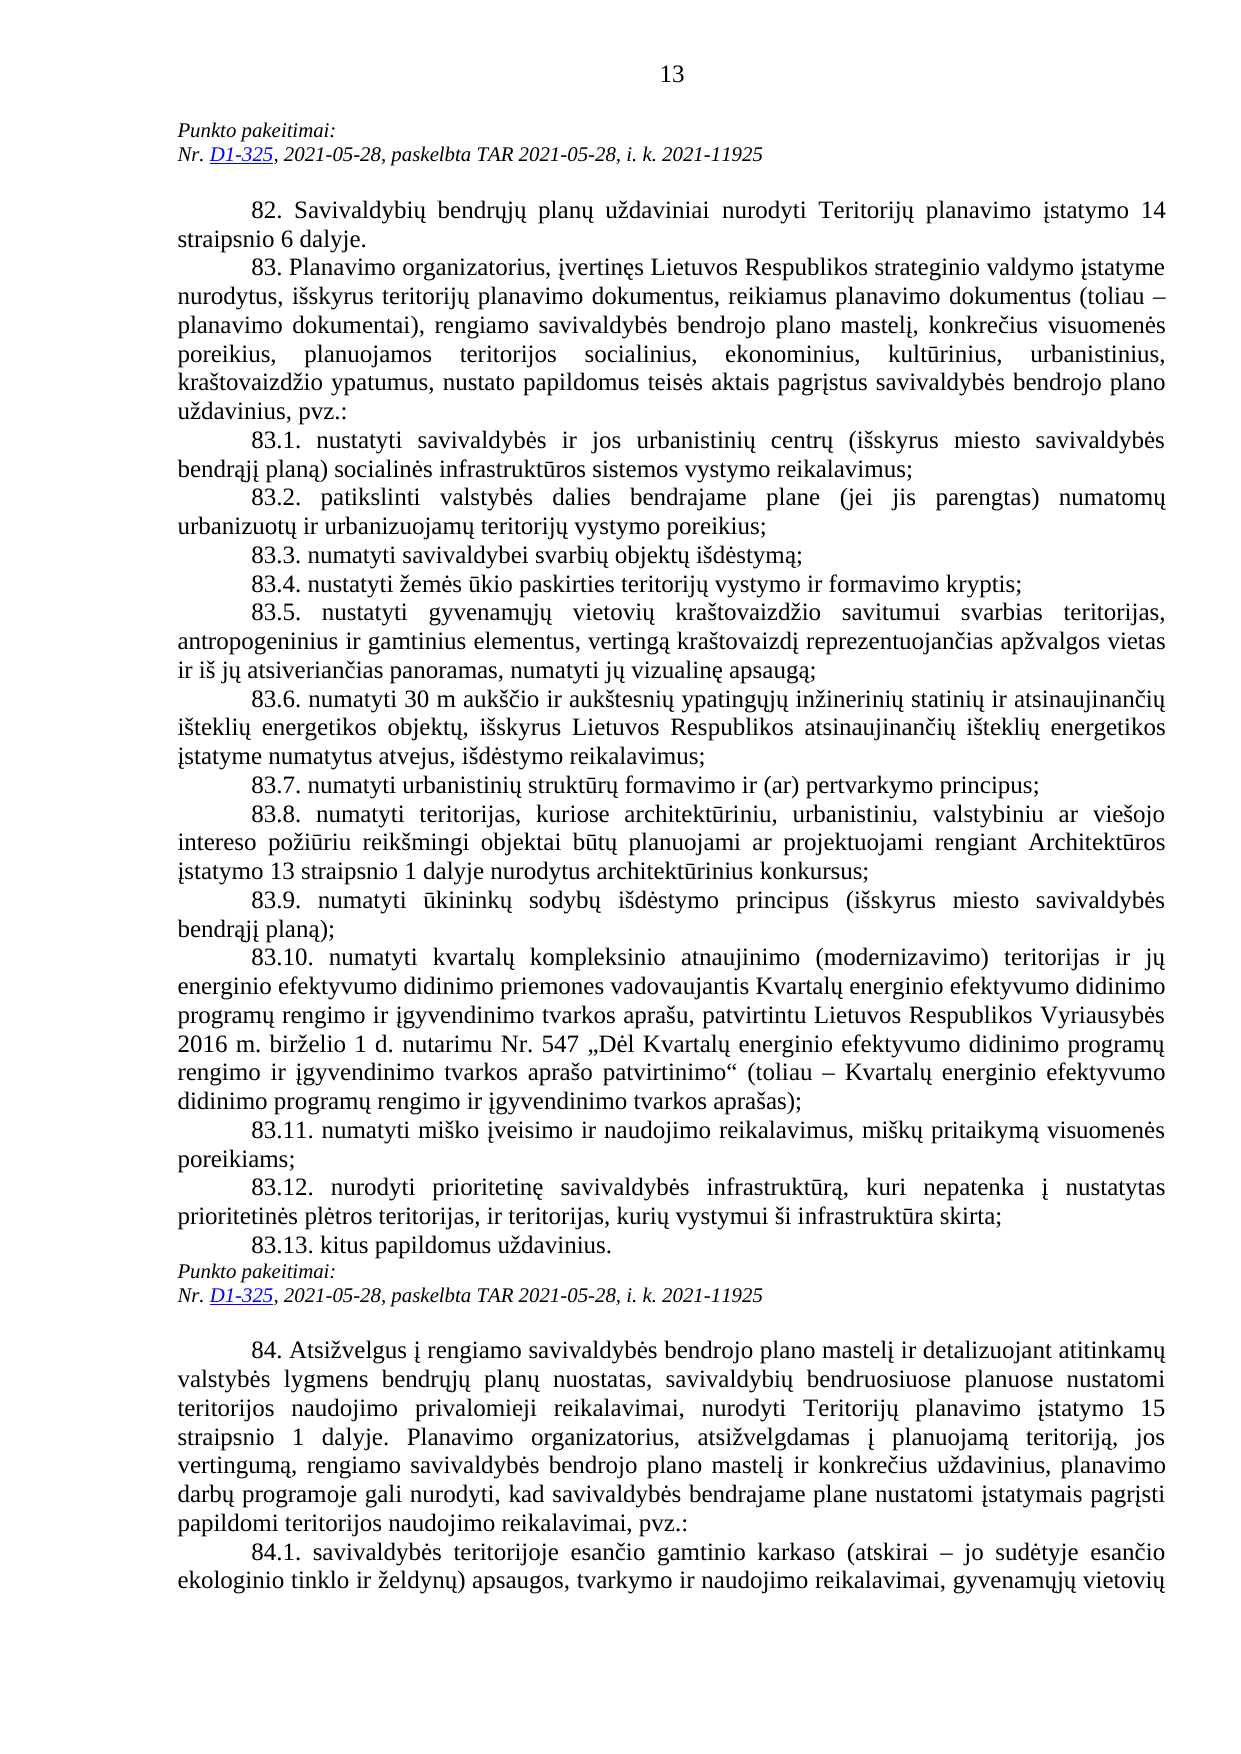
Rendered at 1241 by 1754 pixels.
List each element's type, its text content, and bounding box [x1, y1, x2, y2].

text 83.3. numatyti savivaldybei svarbių objektų išdėstymą; [177, 540, 1166, 569]
text Punkto pakeitimai: [177, 1259, 1166, 1283]
text 83.13. kitus papildomus uždavinius. [177, 1230, 1166, 1259]
text Nr. D1-325, 2021-05-28, paskelbta TAR 2021-05-28, i. k. 2021-11925 [177, 142, 1166, 166]
text Nr. D1-325, 2021-05-28, paskelbta TAR 2021-05-28, i. k. 2021-11925 [177, 1283, 1166, 1307]
text 83. Planavimo organizatorius, įvertinęs Lietuvos Respublikos strateginio valdymo įstatyme nurodytus, išskyrus teritorijų planavimo dokumentus, reikiamus planavimo dokumentus (toliau – planavimo dokumentai), rengiamo savivaldybės bendrojo plano mastelį, konkrečius visuomenės poreikius, planuojamos teritorijos socialinius, ekonominius, kultūrinius, urbanistinius, kraštovaizdžio ypatumus, nustato papildomus teisės aktais pagrįstus savivaldybės bendrojo plano uždavinius, pvz.: [177, 252, 1166, 425]
text 83.7. numatyti urbanistinių struktūrų formavimo ir (ar) pertvarkymo principus; [177, 770, 1166, 799]
text 83.2. patikslinti valstybės dalies bendrajame plane (jei jis parengtas) numatomų urbanizuotų ir urbanizuojamų teritorijų vystymo poreikius; [177, 482, 1166, 540]
text 83.9. numatyti ūkininkų sodybų išdėstymo principus (išskyrus miesto savivaldybės bendrąjį planą); [177, 885, 1166, 942]
text 83.10. numatyti kvartalų kompleksinio atnaujinimo (modernizavimo) teritorijas ir jų energinio efektyvumo didinimo priemones vadovaujantis Kvartalų energinio efektyvumo didinimo programų rengimo ir įgyvendinimo tvarkos aprašu, patvirtintu Lietuvos Respublikos Vyriausybės 2016 m. birželio 1 d. nutarimu Nr. 547 „Dėl Kvartalų energinio efektyvumo didinimo programų rengimo ir įgyvendinimo tvarkos aprašo patvirtinimo“ (toliau – Kvartalų energinio efektyvumo didinimo programų rengimo ir įgyvendinimo tvarkos aprašas); [177, 942, 1166, 1115]
text Punkto pakeitimai: [177, 118, 1166, 142]
text 83.1. nustatyti savivaldybės ir jos urbanistinių centrų (išskyrus miesto savivaldybės bendrąjį planą) socialinės infrastruktūros sistemos vystymo reikalavimus; [177, 425, 1166, 482]
text 83.5. nustatyti gyvenamųjų vietovių kraštovaizdžio savitumui svarbias teritorijas, antropogeninius ir gamtinius elementus, vertingą kraštovaizdį reprezentuojančias apžvalgos vietas ir iš jų atsiveriančias panoramas, numatyti jų vizualinę apsaugą; [177, 597, 1166, 684]
text 83.8. numatyti teritorijas, kuriose architektūriniu, urbanistiniu, valstybiniu ar viešojo intereso požiūriu reikšmingi objektai būtų planuojami ar projektuojami rengiant Architektūros įstatymo 13 straipsnio 1 dalyje nurodytus architektūrinius konkursus; [177, 799, 1166, 885]
text 82. Savivaldybių bendrųjų planų uždaviniai nurodyti Teritorijų planavimo įstatymo 14 straipsnio 6 dalyje. [177, 195, 1166, 252]
text 84.1. savivaldybės teritorijoje esančio gamtinio karkaso (atskirai – jo sudėtyje esančio ekologinio tinklo ir želdynų) apsaugos, tvarkymo ir naudojimo reikalavimai, gyvenamųjų vietovių [177, 1537, 1166, 1594]
text 83.6. numatyti 30 m aukščio ir aukštesnių ypatingųjų inžinerinių statinių ir atsinaujinančių išteklių energetikos objektų, išskyrus Lietuvos Respublikos atsinaujinančių išteklių energetikos įstatyme numatytus atvejus, išdėstymo reikalavimus; [177, 684, 1166, 770]
text 84. Atsižvelgus į rengiamo savivaldybės bendrojo plano mastelį ir detalizuojant atitinkamų valstybės lygmens bendrųjų planų nuostatas, savivaldybių bendruosiuose planuose nustatomi teritorijos naudojimo privalomieji reikalavimai, nurodyti Teritorijų planavimo įstatymo 15 straipsnio 1 dalyje. Planavimo organizatorius, atsižvelgdamas į planuojamą teritoriją, jos vertingumą, rengiamo savivaldybės bendrojo plano mastelį ir konkrečius uždavinius, planavimo darbų programoje gali nurodyti, kad savivaldybės bendrajame plane nustatomi įstatymais pagrįsti papildomi teritorijos naudojimo reikalavimai, pvz.: [177, 1336, 1166, 1537]
text 83.4. nustatyti žemės ūkio paskirties teritorijų vystymo ir formavimo kryptis; [177, 569, 1166, 597]
text 83.12. nurodyti prioritetinę savivaldybės infrastruktūrą, kuri nepatenka į nustatytas prioritetinės plėtros teritorijas, ir teritorijas, kurių vystymui ši infrastruktūra skirta; [177, 1172, 1166, 1230]
text 83.11. numatyti miško įveisimo ir naudojimo reikalavimus, miškų pritaikymą visuomenės poreikiams; [177, 1115, 1166, 1172]
